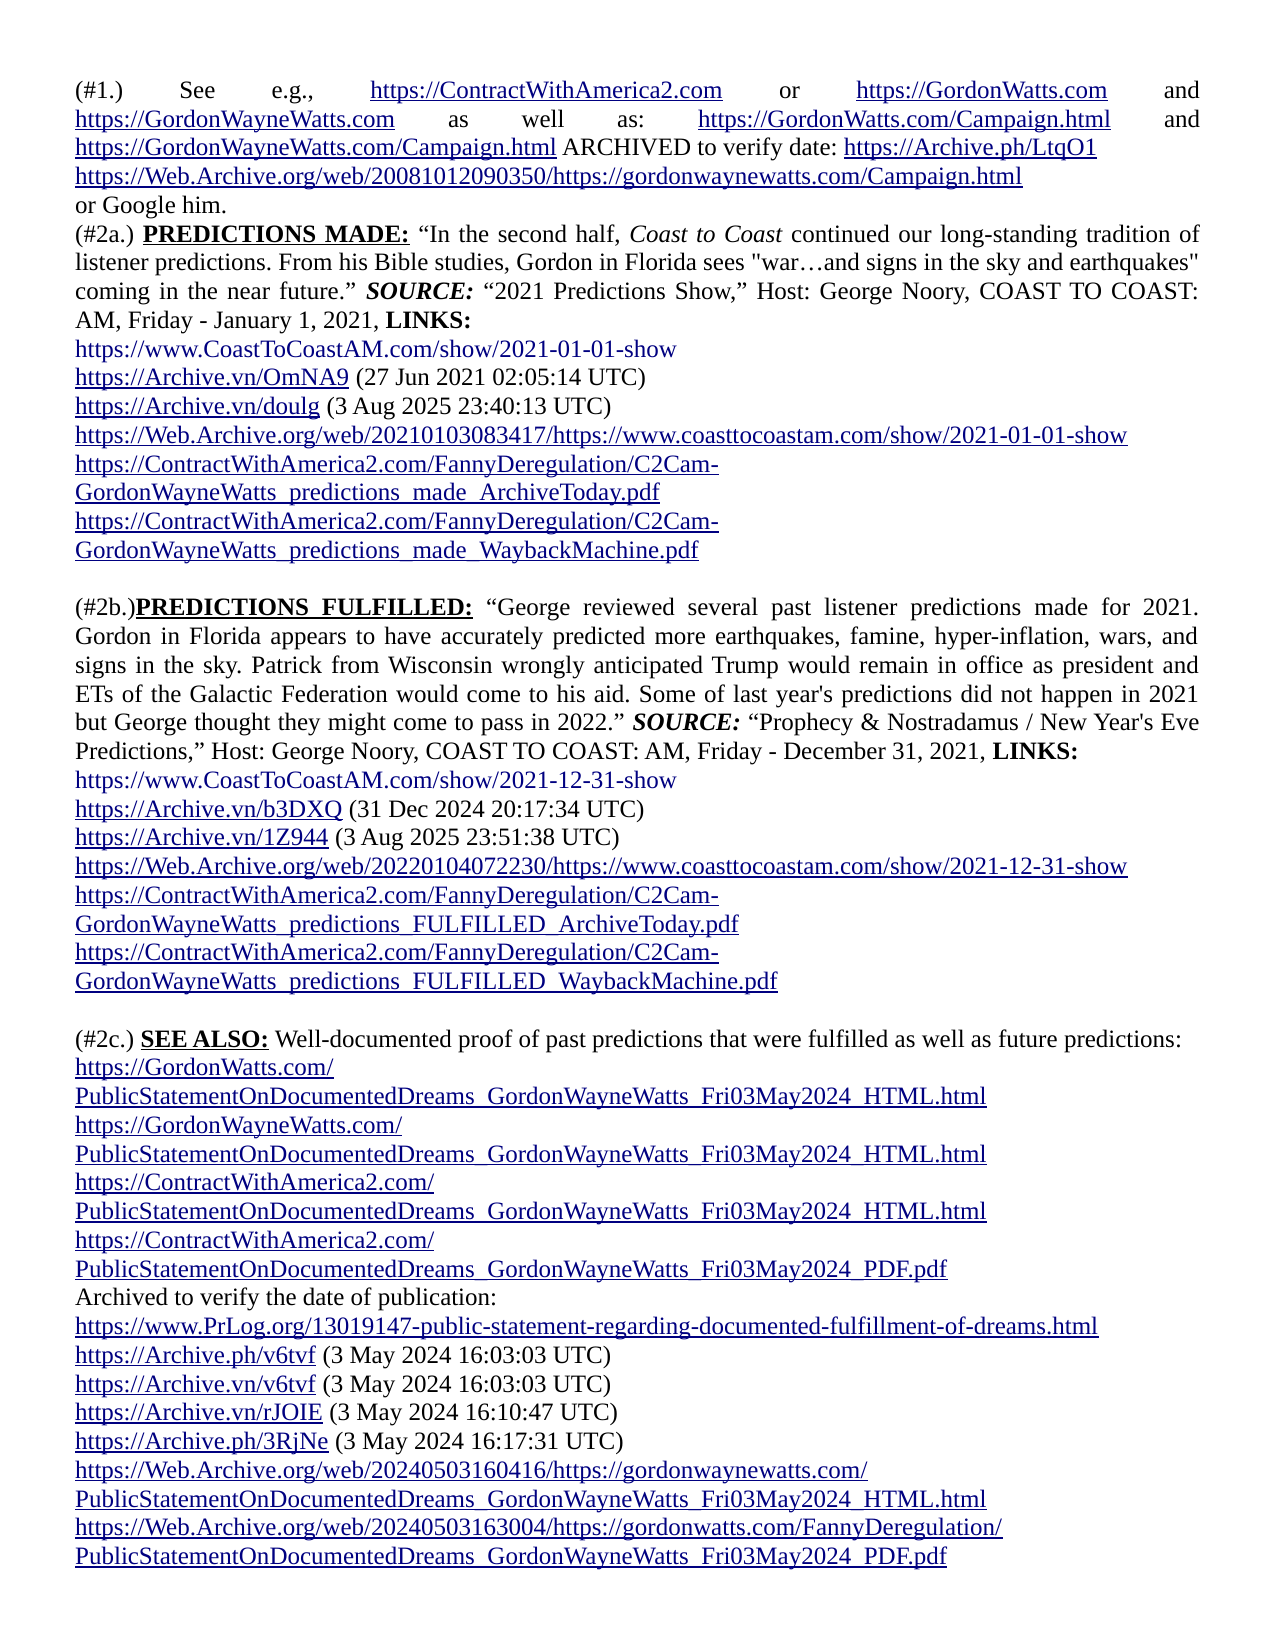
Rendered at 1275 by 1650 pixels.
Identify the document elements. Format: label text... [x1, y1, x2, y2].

text or Google him. [75, 190, 1200, 219]
text https://www.CoastToCoastAM.com/show/2021-01-01-show [75, 334, 1200, 362]
text https://Archive.vn/rJOIE (3 May 2024 16:10:47 UTC) [75, 1397, 1200, 1426]
text https://ContractWithAmerica2.com/PublicStatementOnDocumentedDreams_GordonWayneWatts_Fri03May2024_HTML.html [75, 1167, 1200, 1225]
text (#2a.) PREDICTIONS MADE: “In the second half, Coast to Coast continued our long-standing tradition of listener predictions. From his Bible studies, Gordon in Florida sees "war…and signs in the sky and earthquakes" coming in the near future.” SOURCE: “2021 Predictions Show,” Host: George Noory, COAST TO COAST: AM, Friday - January 1, 2021, LINKS: [75, 219, 1200, 334]
text https://GordonWatts.com/PublicStatementOnDocumentedDreams_GordonWayneWatts_Fri03May2024_HTML.html [75, 1052, 1200, 1110]
text https://Web.Archive.org/web/20220104072230/https://www.coasttocoastam.com/show/2021-12-31-show [75, 851, 1200, 880]
text https://Web.Archive.org/web/20081012090350/https://gordonwaynewatts.com/Campaign.html [75, 161, 1200, 190]
text https://ContractWithAmerica2.com/FannyDeregulation/C2Cam-GordonWayneWatts_predictions_FULFILLED_WaybackMachine.pdf [75, 937, 1200, 995]
text https://Archive.vn/doulg (3 Aug 2025 23:40:13 UTC) [75, 391, 1200, 420]
text https://Web.Archive.org/web/20240503160416/https://gordonwaynewatts.com/PublicStatementOnDocumentedDreams_GordonWayneWatts_Fri03May2024_HTML.html [75, 1455, 1200, 1512]
text https://Archive.vn/1Z944 (3 Aug 2025 23:51:38 UTC) [75, 822, 1200, 851]
text (#1.) See e.g., https://ContractWithAmerica2.com or https://GordonWatts.com and https://GordonWayneWatts.com as well as: https://GordonWatts.com/Campaign.html and https://GordonWayneWatts.com/Campaign.html ARCHIVED to verify date: https://Archive.ph/LtqO1 [75, 75, 1200, 161]
text https://Archive.vn/b3DXQ (31 Dec 2024 20:17:34 UTC) [75, 794, 1200, 822]
text Archived to verify the date of publication: [75, 1282, 1200, 1311]
text https://ContractWithAmerica2.com/FannyDeregulation/C2Cam-GordonWayneWatts_predictions_FULFILLED_ArchiveToday.pdf [75, 880, 1200, 937]
text https://www.CoastToCoastAM.com/show/2021-12-31-show [75, 765, 1200, 794]
text (#2b.)PREDICTIONS FULFILLED: “George reviewed several past listener predictions made for 2021. Gordon in Florida appears to have accurately predicted more earthquakes, famine, hyper-inflation, wars, and signs in the sky. Patrick from Wisconsin wrongly anticipated Trump would remain in office as president and ETs of the Galactic Federation would come to his aid. Some of last year's predictions did not happen in 2021 but George thought they might come to pass in 2022.” SOURCE: “Prophecy & Nostradamus / New Year's Eve Predictions,” Host: George Noory, COAST TO COAST: AM, Friday - December 31, 2021, LINKS: [75, 592, 1200, 765]
text https://ContractWithAmerica2.com/FannyDeregulation/C2Cam-GordonWayneWatts_predictions_made_ArchiveToday.pdf [75, 449, 1200, 506]
text https://Archive.ph/v6tvf (3 May 2024 16:03:03 UTC) [75, 1340, 1200, 1369]
text https://Archive.vn/v6tvf (3 May 2024 16:03:03 UTC) [75, 1369, 1200, 1397]
text https://Archive.vn/OmNA9 (27 Jun 2021 02:05:14 UTC) [75, 362, 1200, 391]
text https://Web.Archive.org/web/20240503163004/https://gordonwatts.com/FannyDeregulation/PublicStatementOnDocumentedDreams_GordonWayneWatts_Fri03May2024_PDF.pdf [75, 1512, 1200, 1570]
text https://www.PrLog.org/13019147-public-statement-regarding-documented-fulfillment-of-dreams.html [75, 1311, 1200, 1340]
text (#2c.) SEE ALSO: Well-documented proof of past predictions that were fulfilled as well as future predictions: [75, 1024, 1200, 1052]
text https://GordonWayneWatts.com/PublicStatementOnDocumentedDreams_GordonWayneWatts_Fri03May2024_HTML.html [75, 1110, 1200, 1167]
text https://Web.Archive.org/web/20210103083417/https://www.coasttocoastam.com/show/2021-01-01-show [75, 420, 1200, 449]
text https://ContractWithAmerica2.com/PublicStatementOnDocumentedDreams_GordonWayneWatts_Fri03May2024_PDF.pdf [75, 1225, 1200, 1282]
text https://ContractWithAmerica2.com/FannyDeregulation/C2Cam-GordonWayneWatts_predictions_made_WaybackMachine.pdf [75, 506, 1200, 564]
text https://Archive.ph/3RjNe (3 May 2024 16:17:31 UTC) [75, 1426, 1200, 1455]
